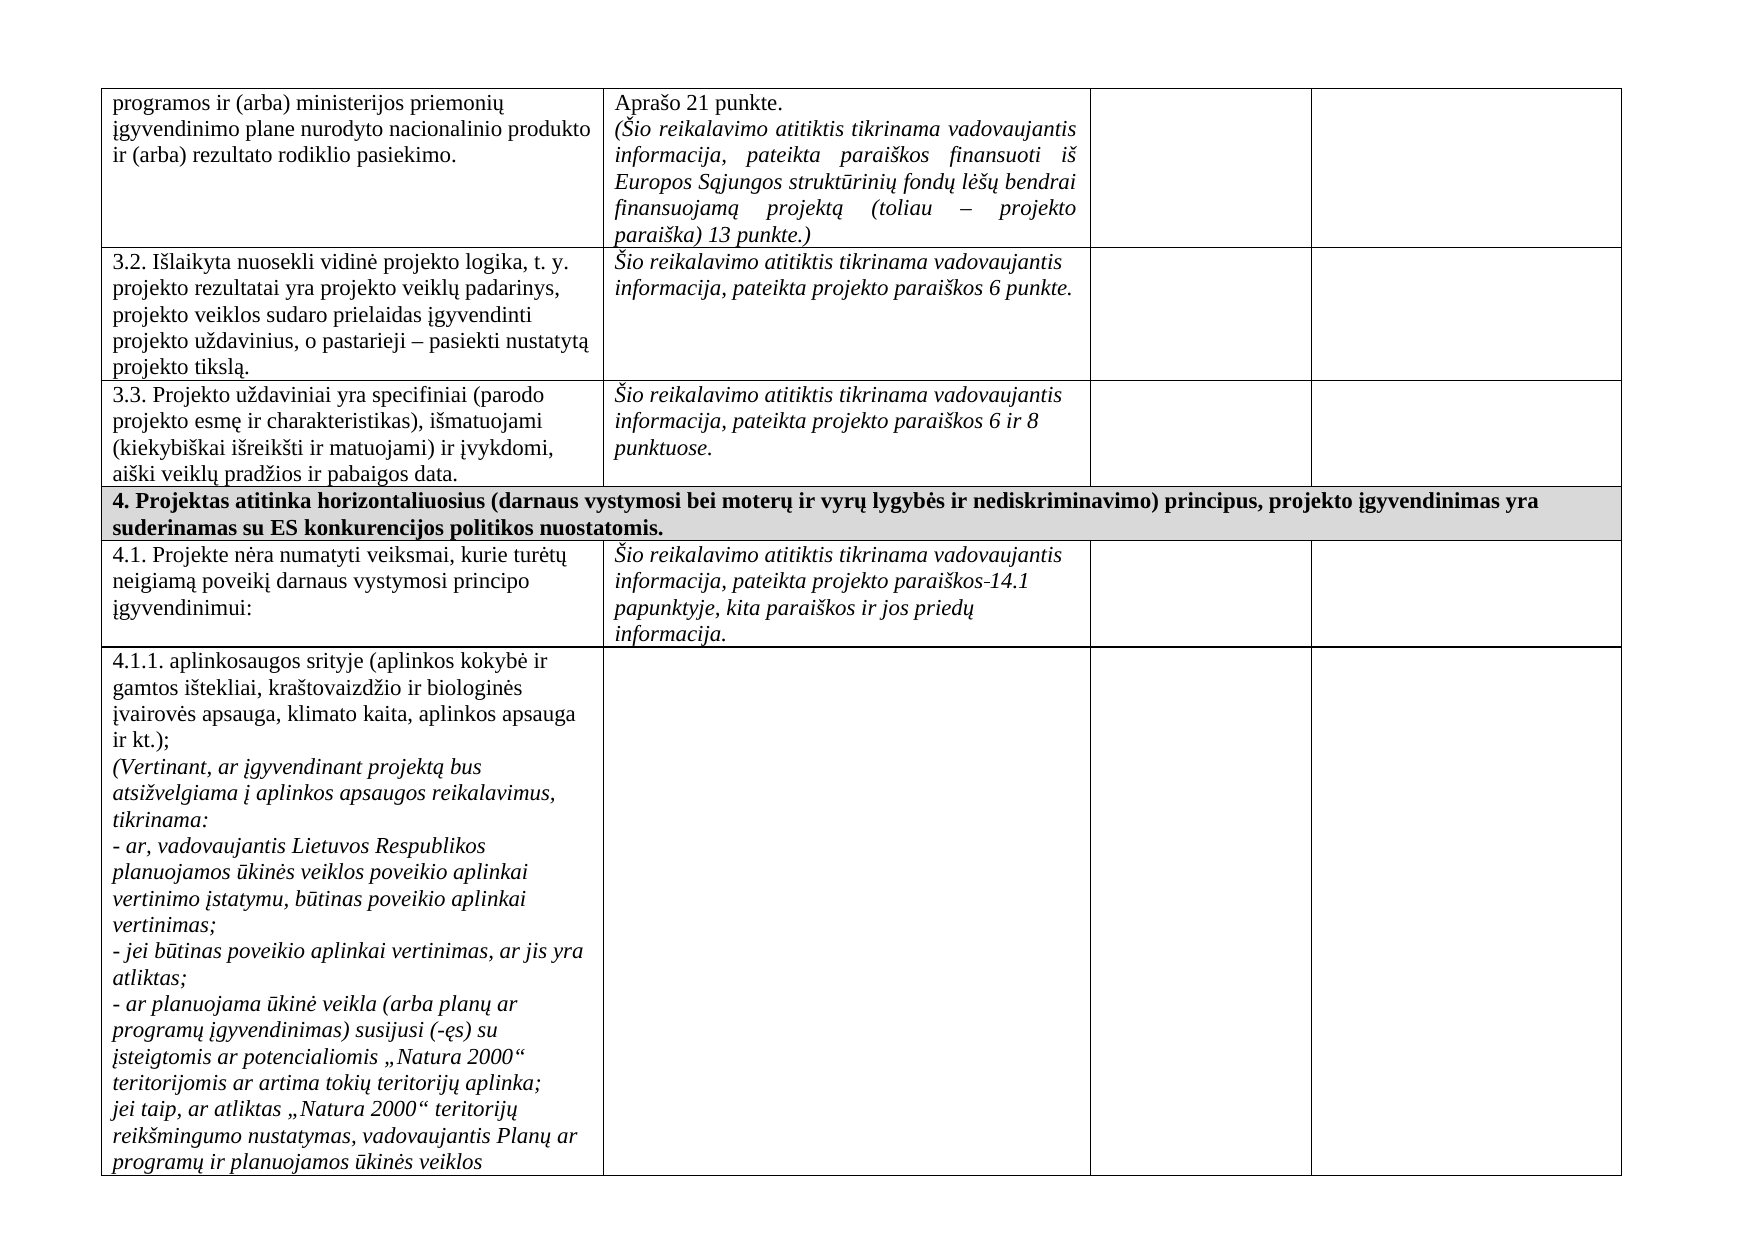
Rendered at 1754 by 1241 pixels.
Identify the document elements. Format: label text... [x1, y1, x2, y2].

table_cell [1312, 381, 1621, 486]
table_cell Šio reikalavimo atitiktis tikrinama vadovaujantis informacija, pateikta projekto paraiškos 6 ir 8 punktuose. [604, 381, 1090, 486]
table_cell [604, 648, 1090, 1174]
table_cell programos ir (arba) ministerijos priemonių įgyvendinimo plane nurodyto nacionalinio produkto ir (arba) rezultato rodiklio pasiekimo. [102, 89, 603, 247]
table_cell Šio reikalavimo atitiktis tikrinama vadovaujantis informacija, pateikta projekto paraiškos 14.1 papunktyje, kita paraiškos ir jos priedų informacija. [604, 541, 1090, 646]
table_cell [1312, 648, 1621, 1174]
table_cell [1091, 648, 1311, 1174]
table_cell Šio reikalavimo atitiktis tikrinama vadovaujantis informacija, pateikta projekto paraiškos 6 punkte. [604, 248, 1090, 380]
table_cell 4. Projektas atitinka horizontaliuosius (darnaus vystymosi bei moterų ir vyrų lygybės ir nediskriminavimo) principus, projekto įgyvendinimas yra suderinamas su ES konkurencijos politikos nuostatomis. [102, 487, 1621, 540]
table_cell [1091, 541, 1311, 646]
table_cell 3.3. Projekto uždaviniai yra specifiniai (parodo projekto esmę ir charakteristikas), išmatuojami (kiekybiškai išreikšti ir matuojami) ir įvykdomi, aiški veiklų pradžios ir pabaigos data. [102, 381, 603, 486]
table_cell [1312, 541, 1621, 646]
table_cell [1091, 248, 1311, 380]
table_cell [1091, 89, 1311, 247]
table_cell 4.1. Projekte nėra numatyti veiksmai, kurie turėtų neigiamą poveikį darnaus vystymosi principo įgyvendinimui: [102, 541, 603, 646]
table_cell [1312, 89, 1621, 247]
table_cell [1091, 381, 1311, 486]
table_cell [1312, 248, 1621, 380]
table_cell 4.1.1. aplinkosaugos srityje (aplinkos kokybė ir gamtos ištekliai, kraštovaizdžio ir biologinės įvairovės apsauga, klimato kaita, aplinkos apsauga ir kt.); (Vertinant, ar įgyvendinant projektą bus atsižvelgiama į aplinkos apsaugos reikalavimus, tikrinama: - ar, vadovaujantis Lietuvos Respublikos planuojamos ūkinės veiklos poveikio aplinkai vertinimo įstatymu, būtinas poveikio aplinkai vertinimas; - jei būtinas poveikio aplinkai vertinimas, ar jis yra atliktas; - ar planuojama ūkinė veikla (arba planų ar programų įgyvendinimas) susijusi (-ęs) su įsteigtomis ar potencialiomis „Natura 2000“ teritorijomis ar artima tokių teritorijų aplinka; jei taip, ar atliktas „Natura 2000“ teritorijų reikšmingumo nustatymas, vadovaujantis Planų ar programų ir planuojamos ūkinės veiklos [102, 648, 603, 1174]
table_cell 3.2. Išlaikyta nuosekli vidinė projekto logika, t. y. projekto rezultatai yra projekto veiklų padarinys, projekto veiklos sudaro prielaidas įgyvendinti projekto uždavinius, o pastarieji – pasiekti nustatytą projekto tikslą. [102, 248, 603, 380]
table_cell Aprašo 21 punkte. (Šio reikalavimo atitiktis tikrinama vadovaujantis informacija, pateikta paraiškos finansuoti iš Europos Sąjungos struktūrinių fondų lėšų bendrai finansuojamą projektą (toliau – projekto paraiška) 13 punkte.) [604, 89, 1090, 247]
